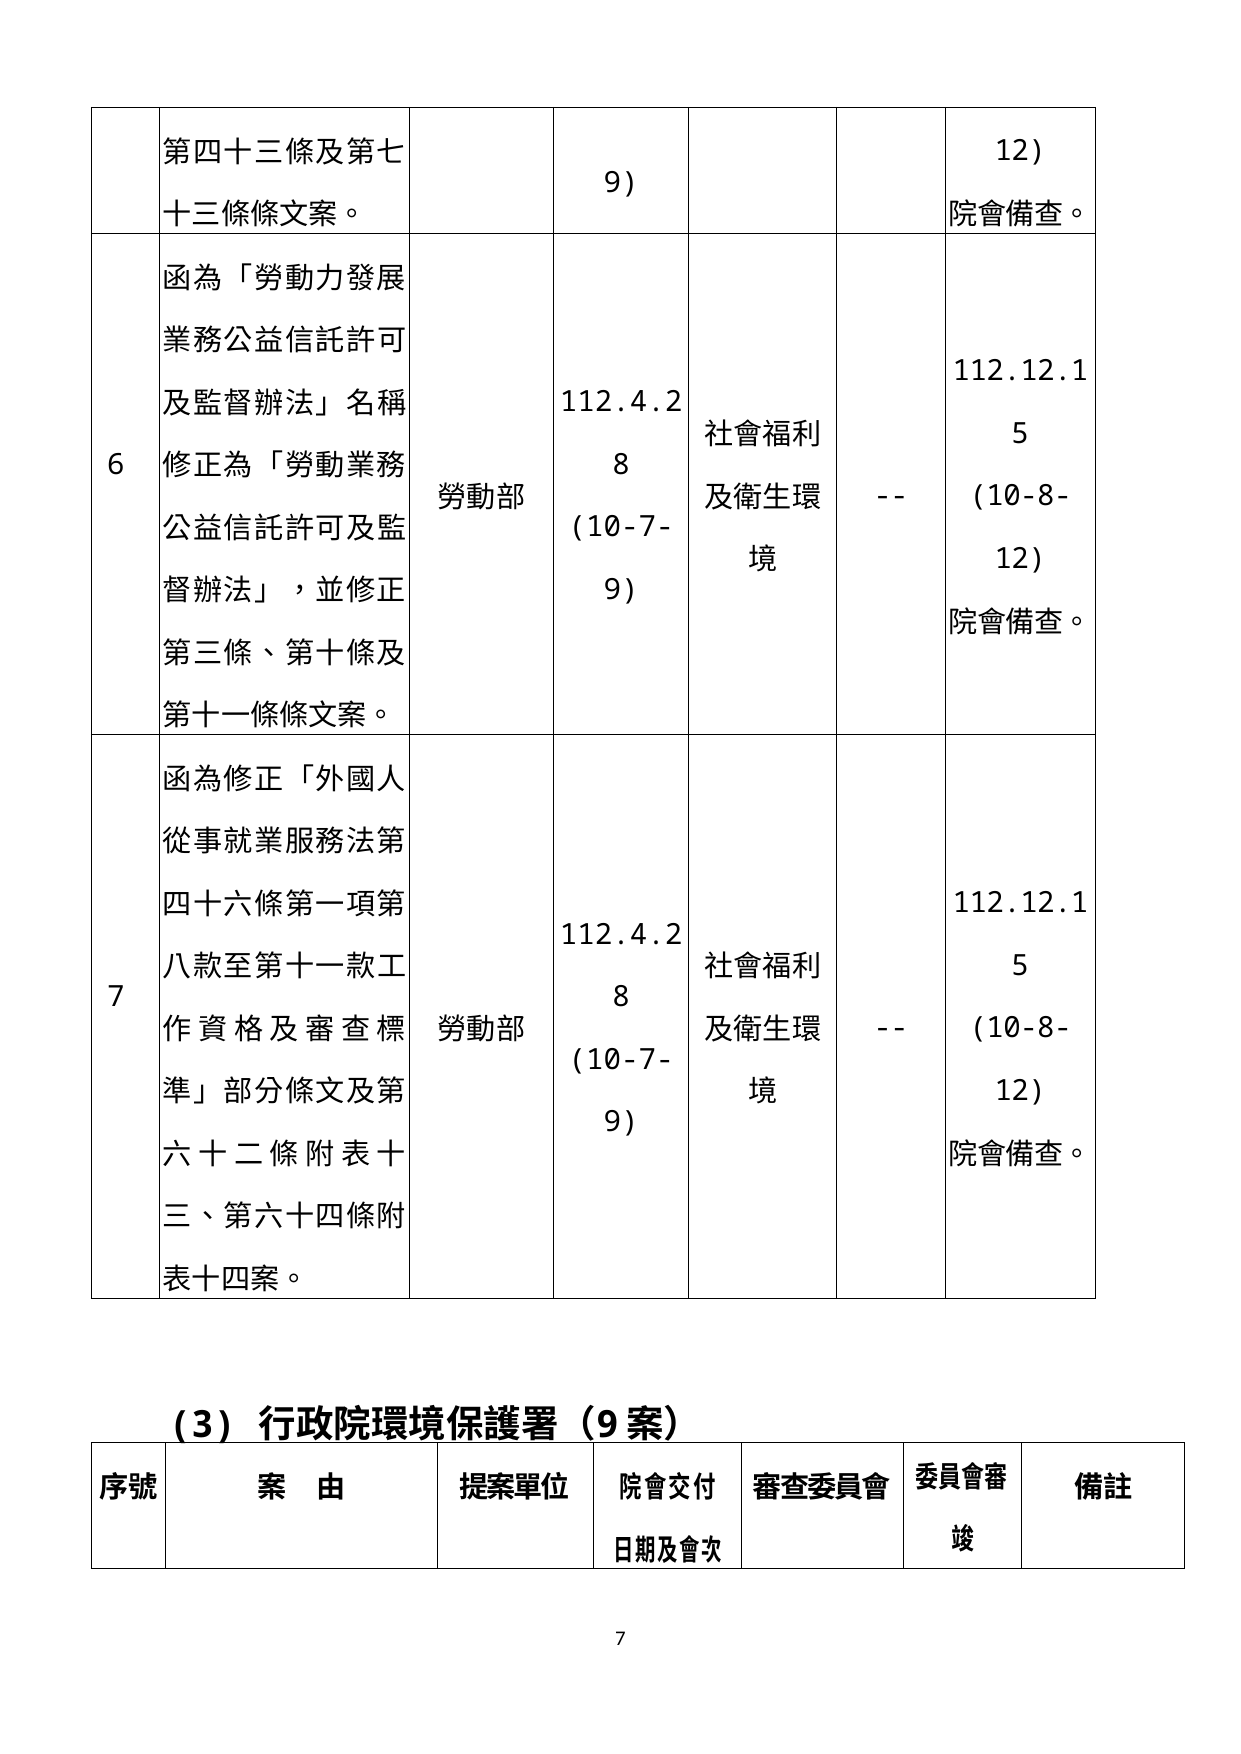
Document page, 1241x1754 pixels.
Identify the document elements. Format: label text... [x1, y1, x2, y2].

table_cell [92, 234, 159, 734]
table_header 提案單位 [438, 1443, 593, 1568]
list 行政院環境保護署（9案） [168, 1380, 1122, 1442]
table_cell 社會福利及衛生環境 [689, 234, 836, 734]
table_cell 112.4.28 (10-7-9) [554, 735, 688, 1297]
table_cell 12) 院會備查。 [946, 108, 1095, 233]
table_cell -- [837, 108, 945, 233]
table_cell [92, 108, 159, 233]
table_cell 112.12.15 (10-8-12) 院會備查。 [946, 234, 1095, 734]
table_cell 勞動部 [410, 735, 553, 1297]
table_cell [92, 735, 159, 1297]
table_cell 9) [554, 108, 688, 233]
table_header 序號 [92, 1443, 165, 1568]
table_header 備註 [1022, 1443, 1184, 1568]
table_cell 112.4.28 (10-7-9) [554, 234, 688, 734]
table_header 院會交付 日期及會次 [594, 1443, 741, 1568]
table_cell -- [837, 735, 945, 1297]
table_cell 函為「勞動力發展業務公益信託許可及監督辦法」名稱修正為「勞動業務公益信託許可及監督辦法」，並修正第三條、第十條及第十一條條文案。 [160, 234, 409, 734]
table_header 案 由 [166, 1443, 437, 1568]
table_cell 社會福利及衛生環境 [689, 735, 836, 1297]
table_cell 112.12.15 (10-8-12) 院會備查。 [946, 735, 1095, 1297]
table_cell 函為修正「外國人從事就業服務法第四十六條第一項第八款至第十一款工作資格及審查標準」部分條文及第六十二條附表十三、第六十四條附表十四案。 [160, 735, 409, 1297]
table_cell 勞動部 [410, 234, 553, 734]
table_cell [410, 108, 553, 233]
table_header 委員會審竣 [904, 1443, 1021, 1568]
table_cell [689, 108, 836, 233]
table_header 審查委員會 [742, 1443, 903, 1568]
table_cell 第四十三條及第七十三條條文案。 [160, 108, 409, 233]
table_cell -- [837, 234, 945, 734]
